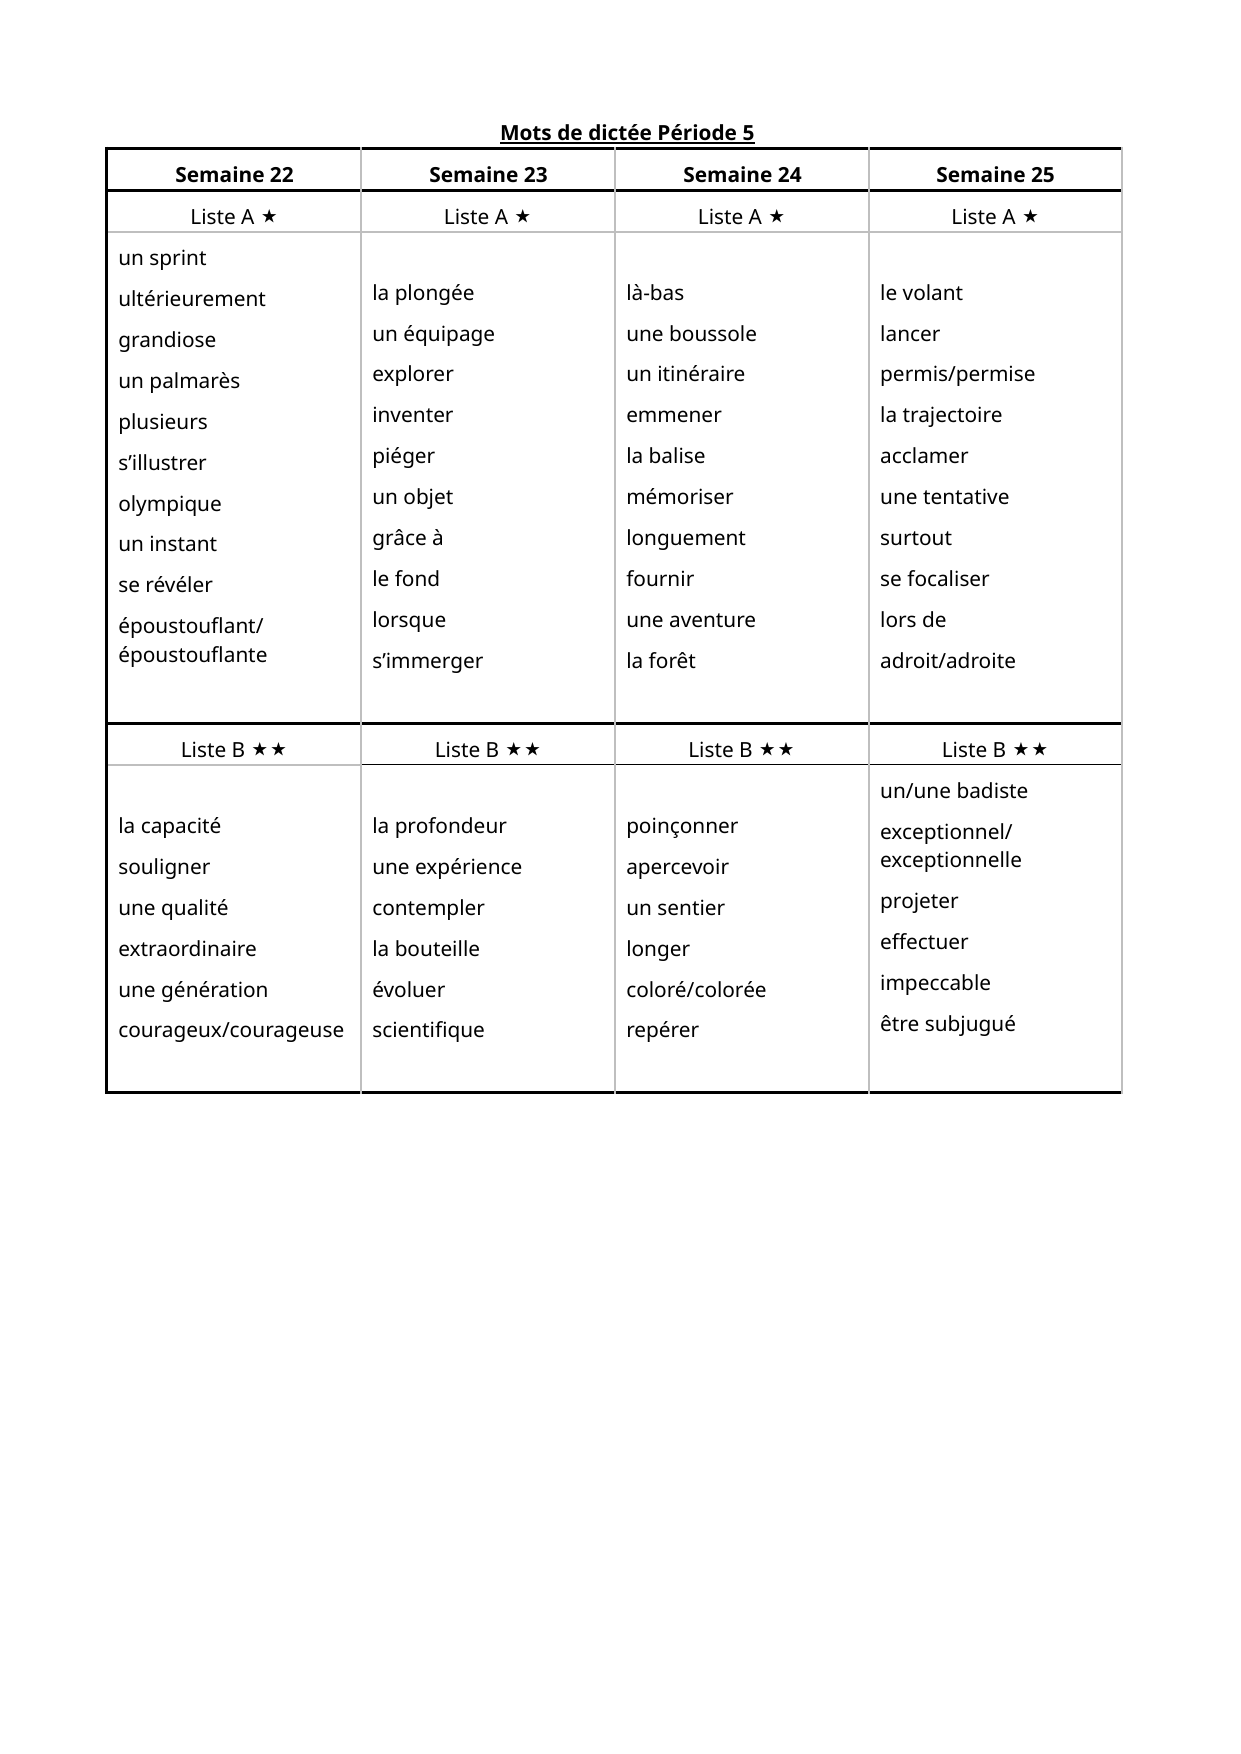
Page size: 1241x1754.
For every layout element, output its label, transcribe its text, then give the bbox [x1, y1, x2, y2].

table_cell la profondeur une expérience contempler la bouteille évoluer scientifique [362, 765, 614, 1091]
table_header Semaine 22 [108, 150, 360, 188]
table_cell un/une badiste exceptionnel/exceptionnelle projeter effectuer impeccable être subjugué [870, 765, 1121, 1091]
table_header Semaine 24 [616, 150, 868, 188]
table_cell Liste A  [108, 192, 360, 231]
table_cell la capacité souligner une qualité extraordinaire une génération courageux/courageuse [108, 766, 360, 1091]
table_cell la plongée un équipage explorer inventer piéger un objet grâce à le fond lorsque s’immerger [362, 233, 614, 722]
table_cell poinçonner apercevoir un sentier longer coloré/colorée repérer [616, 765, 868, 1091]
table_header Semaine 25 [870, 150, 1121, 188]
table_cell Liste B  [362, 725, 614, 764]
table_cell le volant lancer permis/permise la trajectoire acclamer une tentative surtout se focaliser lors de adroit/adroite [870, 233, 1121, 722]
table_cell Liste A  [870, 192, 1121, 231]
table_cell Liste A  [362, 192, 614, 231]
text Mots de dictée Période 5 [132, 118, 1122, 147]
table_cell là-bas une boussole un itinéraire emmener la balise mémoriser longuement fournir une aventure la forêt [616, 233, 868, 722]
table_header Semaine 23 [362, 150, 614, 188]
table_cell Liste A  [616, 192, 868, 231]
table_cell Liste B  [870, 725, 1121, 764]
table_cell Liste B  [108, 725, 360, 764]
table_cell un sprint ultérieurement grandiose un palmarès plusieurs s’illustrer olympique un instant se révéler époustouflant/époustouflante [108, 233, 360, 722]
table_cell Liste B  [616, 725, 868, 764]
